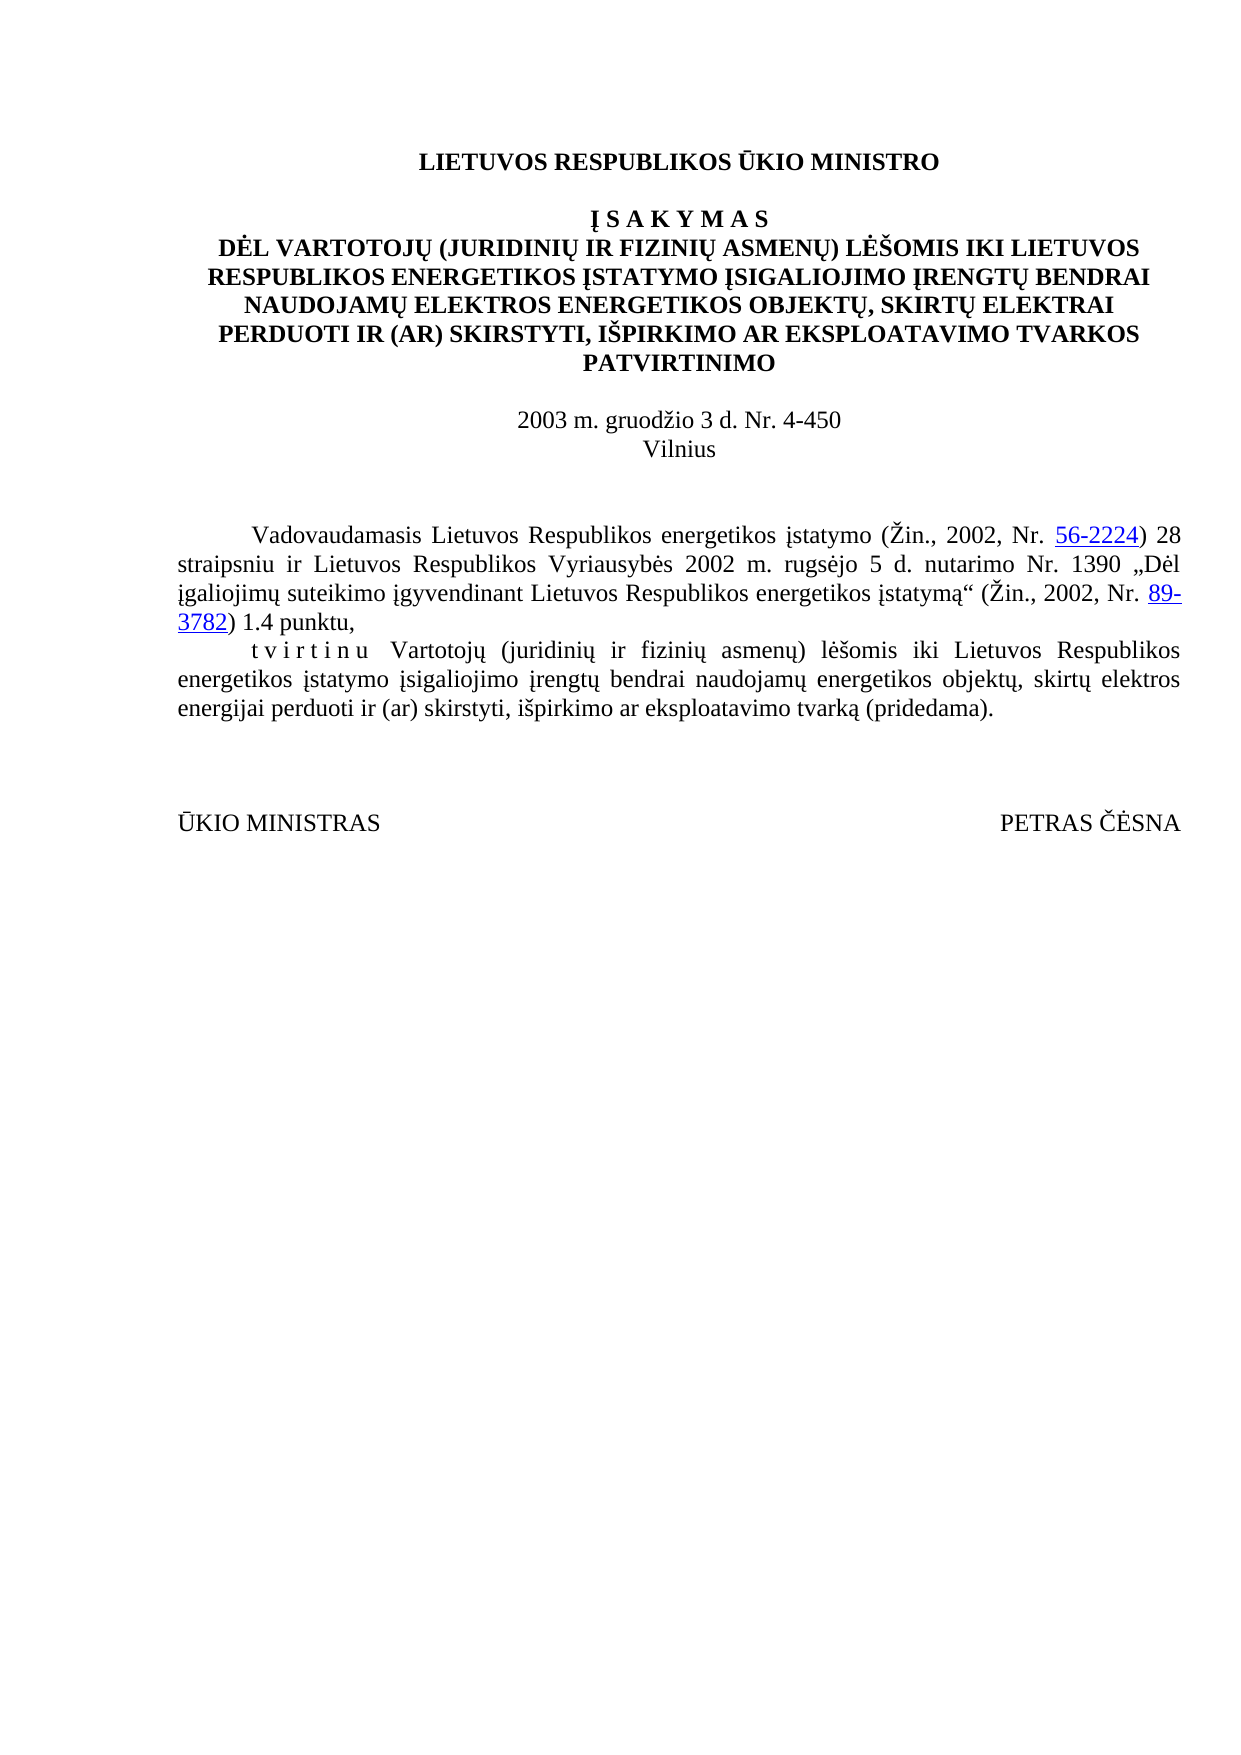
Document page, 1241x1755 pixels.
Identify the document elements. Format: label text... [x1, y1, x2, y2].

text Į S A K Y M A S [177, 204, 1181, 233]
text LIETUVOS RESPUBLIKOS ŪKIO MINISTRO [177, 147, 1181, 176]
text Vilnius [177, 434, 1181, 463]
text ŪKIO MINISTRAS PETRAS ČĖSNA [177, 808, 1181, 837]
text 2003 m. gruodžio 3 d. Nr. 4-450 [177, 406, 1181, 434]
text DĖL VARTOTOJŲ (JURIDINIŲ IR FIZINIŲ ASMENŲ) LĖŠOMIS IKI LIETUVOS RESPUBLIKOS ENERGETIKOS ĮSTATYMO ĮSIGALIOJIMO ĮRENGTŲ BENDRAI NAUDOJAMŲ ELEKTROS ENERGETIKOS OBJEKTŲ, SKIRTŲ ELEKTRAI PERDUOTI IR (AR) SKIRSTYTI, IŠPIRKIMO AR EKSPLOATAVIMO TVARKOS PATVIRTINIMO [177, 233, 1181, 377]
text tvirtinu Vartotojų (juridinių ir fizinių asmenų) lėšomis iki Lietuvos Respublikos energetikos įstatymo įsigaliojimo įrengtų bendrai naudojamų energetikos objektų, skirtų elektros energijai perduoti ir (ar) skirstyti, išpirkimo ar eksploatavimo tvarką (pridedama). [177, 636, 1181, 722]
text Vadovaudamasis Lietuvos Respublikos energetikos įstatymo (Žin., 2002, Nr. 56-2224) 28 straipsniu ir Lietuvos Respublikos Vyriausybės 2002 m. rugsėjo 5 d. nutarimo Nr. 1390 „Dėl įgaliojimų suteikimo įgyvendinant Lietuvos Respublikos energetikos įstatymą“ (Žin., 2002, Nr. 89-3782) 1.4 punktu, [177, 521, 1181, 636]
